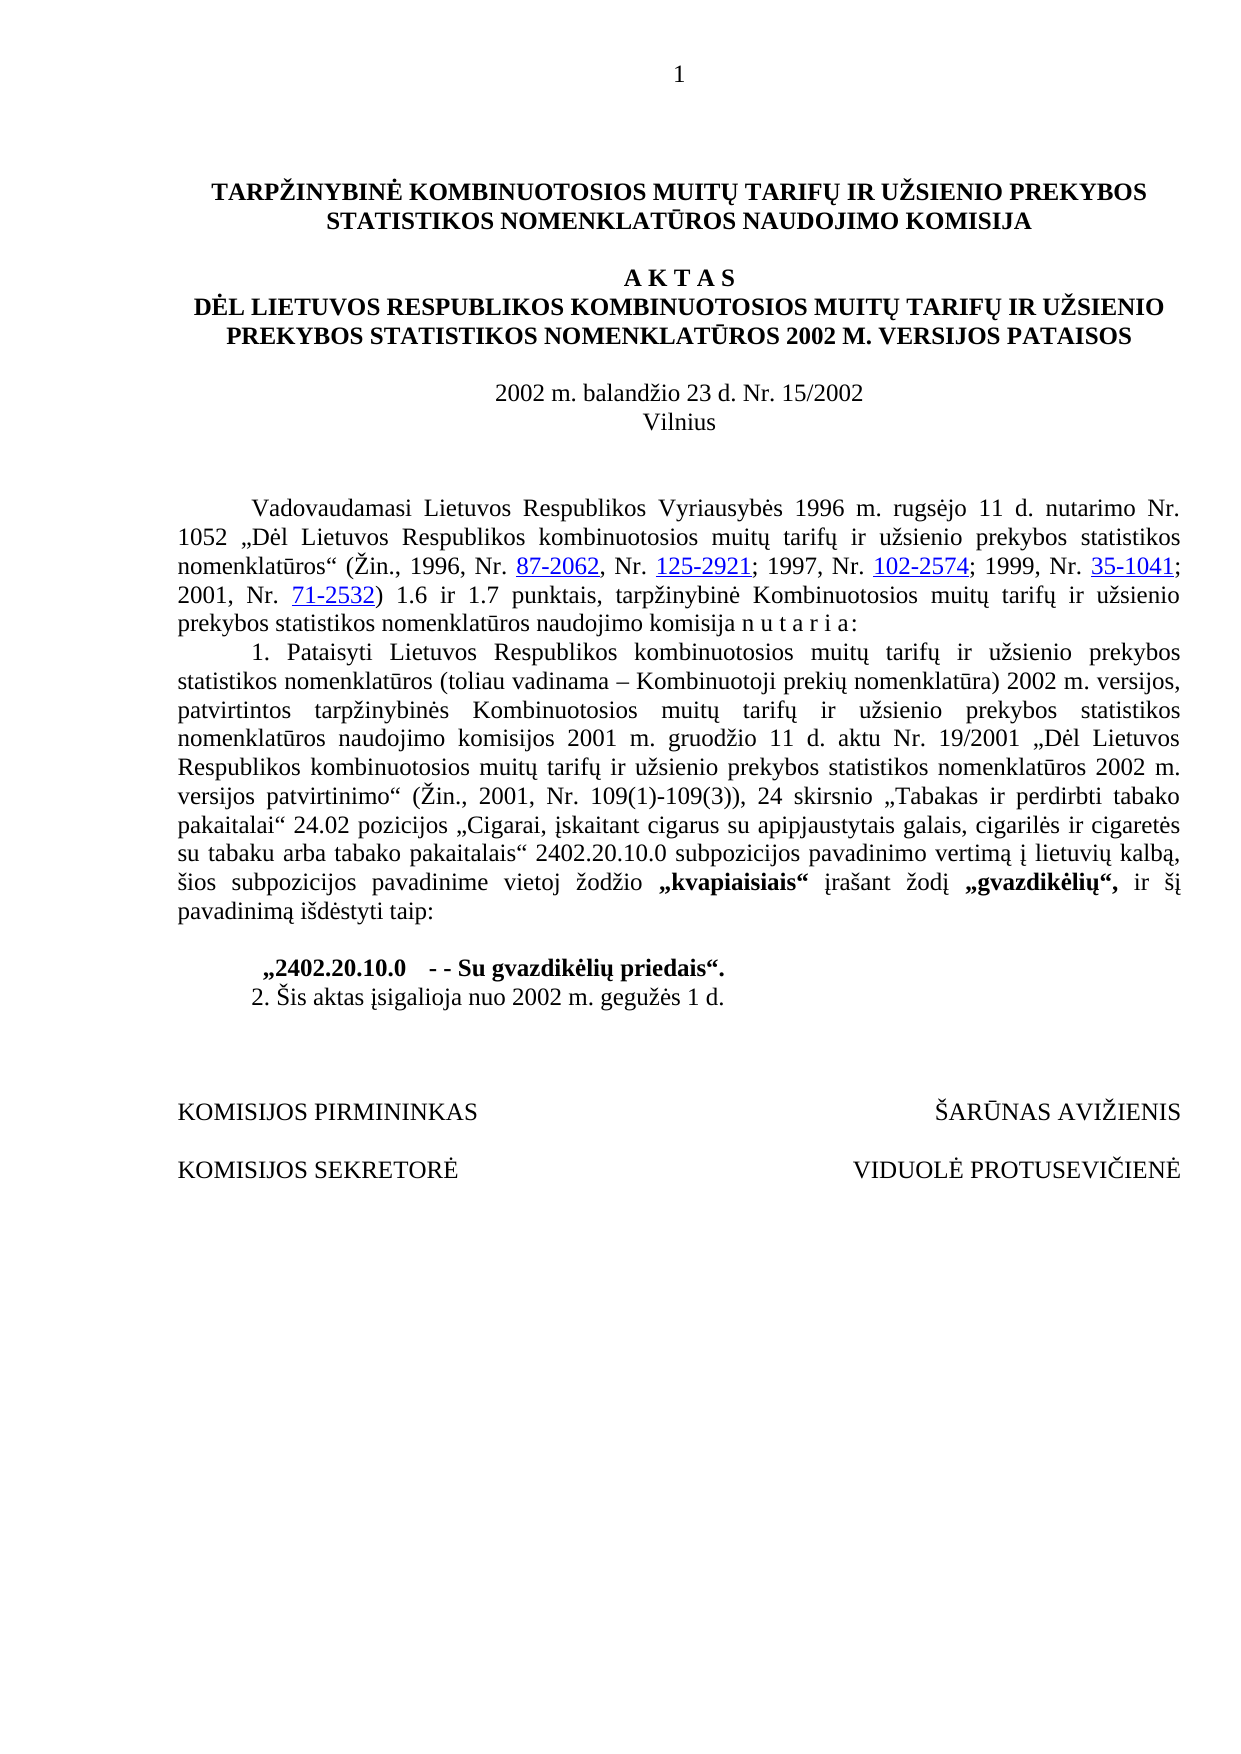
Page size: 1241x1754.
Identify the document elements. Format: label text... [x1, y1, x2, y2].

text DĖL LIETUVOS RESPUBLIKOS KOMBINUOTOSIOS MUITŲ TARIFŲ IR UŽSIENIO PREKYBOS STATISTIKOS NOMENKLATŪROS 2002 M. VERSIJOS PATAISOS [177, 292, 1181, 350]
text A K T A S [177, 263, 1181, 292]
text TARPŽINYBINĖ KOMBINUOTOSIOS MUITŲ TARIFŲ IR UŽSIENIO PREKYBOS STATISTIKOS NOMENKLATŪROS NAUDOJIMO KOMISIJA [177, 177, 1181, 235]
text KOMISIJOS SEKRETORĖ VIDUOLĖ PROTUSEVIČIENĖ [177, 1155, 1181, 1183]
text 2002 m. balandžio 23 d. Nr. 15/2002 [177, 378, 1181, 407]
text 1. Pataisyti Lietuvos Respublikos kombinuotosios muitų tarifų ir užsienio prekybos statistikos nomenklatūros (toliau vadinama – Kombinuotoji prekių nomenklatūra) 2002 m. versijos, patvirtintos tarpžinybinės Kombinuotosios muitų tarifų ir užsienio prekybos statistikos nomenklatūros naudojimo komisijos 2001 m. gruodžio 11 d. aktu Nr. 19/2001 „Dėl Lietuvos Respublikos kombinuotosios muitų tarifų ir užsienio prekybos statistikos nomenklatūros 2002 m. versijos patvirtinimo“ (Žin., 2001, Nr. 109(1)-109(3)), 24 skirsnio „Tabakas ir perdirbti tabako pakaitalai“ 24.02 pozicijos „Cigarai, įskaitant cigarus su apipjaustytais galais, cigarilės ir cigaretės su tabaku arba tabako pakaitalais“ 2402.20.10.0 subpozicijos pavadinimo vertimą į lietuvių kalbą, šios subpozicijos pavadinime vietoj žodžio „kvapiaisiais“ įrašant žodį „gvazdikėlių“, ir šį pavadinimą išdėstyti taip: [177, 637, 1181, 925]
text Vilnius [177, 407, 1181, 436]
text KOMISIJOS PIRMININKAS ŠARŪNAS AVIŽIENIS [177, 1097, 1181, 1126]
text 2. Šis aktas įsigalioja nuo 2002 m. gegužės 1 d. [177, 982, 1181, 1011]
text Vadovaudamasi Lietuvos Respublikos Vyriausybės 1996 m. rugsėjo 11 d. nutarimo Nr. 1052 „Dėl Lietuvos Respublikos kombinuotosios muitų tarifų ir užsienio prekybos statistikos nomenklatūros“ (Žin., 1996, Nr. 87-2062, Nr. 125-2921; 1997, Nr. 102-2574; 1999, Nr. 35-1041; 2001, Nr. 71-2532) 1.6 ir 1.7 punktais, tarpžinybinė Kombinuotosios muitų tarifų ir užsienio prekybos statistikos nomenklatūros naudojimo komisija nutaria: [177, 493, 1181, 637]
table_header - - Su gvazdikėlių priedais“. [417, 954, 1181, 982]
table_header „2402.20.10.0 [177, 954, 417, 982]
